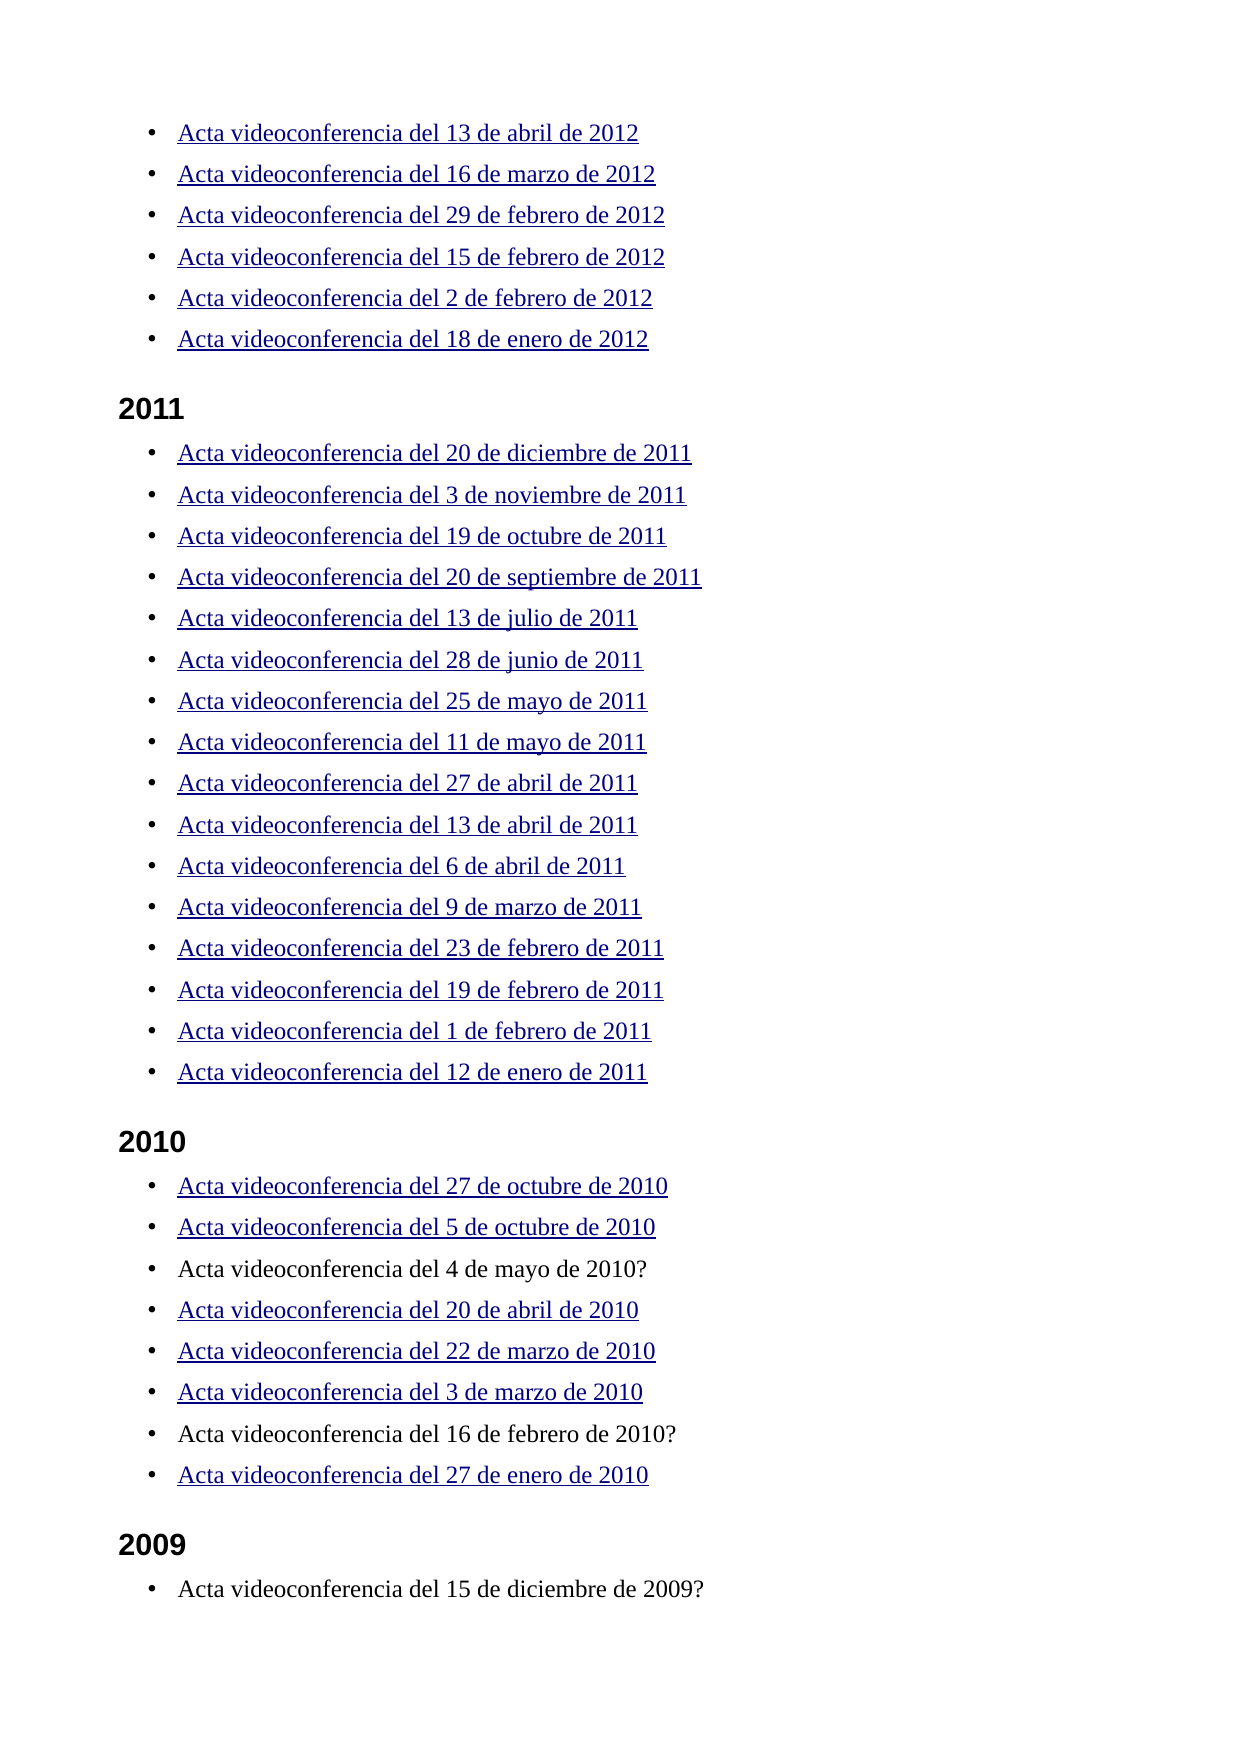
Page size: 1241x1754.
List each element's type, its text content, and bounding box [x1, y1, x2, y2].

list Acta videoconferencia del 15 de febrero de 2012 [148, 242, 1122, 271]
list Acta videoconferencia del 1 de febrero de 2011 [148, 1016, 1122, 1045]
list Acta videoconferencia del 16 de febrero de 2010? [148, 1419, 1122, 1447]
list Acta videoconferencia del 20 de abril de 2010 [148, 1295, 1122, 1324]
list Acta videoconferencia del 12 de enero de 2011 [148, 1057, 1122, 1086]
list Acta videoconferencia del 13 de julio de 2011 [148, 603, 1122, 632]
list Acta videoconferencia del 18 de enero de 2012 [148, 324, 1122, 353]
list Acta videoconferencia del 13 de abril de 2012 [148, 118, 1122, 147]
list Acta videoconferencia del 22 de marzo de 2010 [148, 1336, 1122, 1365]
list Acta videoconferencia del 27 de octubre de 2010 [148, 1171, 1122, 1200]
list Acta videoconferencia del 4 de mayo de 2010? [148, 1254, 1122, 1282]
list Acta videoconferencia del 29 de febrero de 2012 [148, 201, 1122, 229]
list Acta videoconferencia del 19 de febrero de 2011 [148, 975, 1122, 1003]
list Acta videoconferencia del 13 de abril de 2011 [148, 810, 1122, 838]
list Acta videoconferencia del 3 de noviembre de 2011 [148, 480, 1122, 508]
subtitle 2011 [118, 391, 1122, 426]
list Acta videoconferencia del 20 de diciembre de 2011 [148, 438, 1122, 467]
list Acta videoconferencia del 20 de septiembre de 2011 [148, 562, 1122, 591]
subtitle 2009 [118, 1526, 1122, 1562]
list Acta videoconferencia del 15 de diciembre de 2009? [148, 1574, 1122, 1603]
list Acta videoconferencia del 2 de febrero de 2012 [148, 283, 1122, 312]
list Acta videoconferencia del 28 de junio de 2011 [148, 645, 1122, 673]
list Acta videoconferencia del 9 de marzo de 2011 [148, 892, 1122, 921]
list Acta videoconferencia del 23 de febrero de 2011 [148, 933, 1122, 962]
list Acta videoconferencia del 27 de abril de 2011 [148, 768, 1122, 797]
subtitle 2010 [118, 1123, 1122, 1159]
list Acta videoconferencia del 3 de marzo de 2010 [148, 1377, 1122, 1406]
list Acta videoconferencia del 5 de octubre de 2010 [148, 1212, 1122, 1241]
list Acta videoconferencia del 16 de marzo de 2012 [148, 159, 1122, 188]
list Acta videoconferencia del 25 de mayo de 2011 [148, 686, 1122, 715]
list Acta videoconferencia del 11 de mayo de 2011 [148, 727, 1122, 756]
list Acta videoconferencia del 19 de octubre de 2011 [148, 521, 1122, 550]
list Acta videoconferencia del 6 de abril de 2011 [148, 851, 1122, 880]
list Acta videoconferencia del 27 de enero de 2010 [148, 1460, 1122, 1489]
